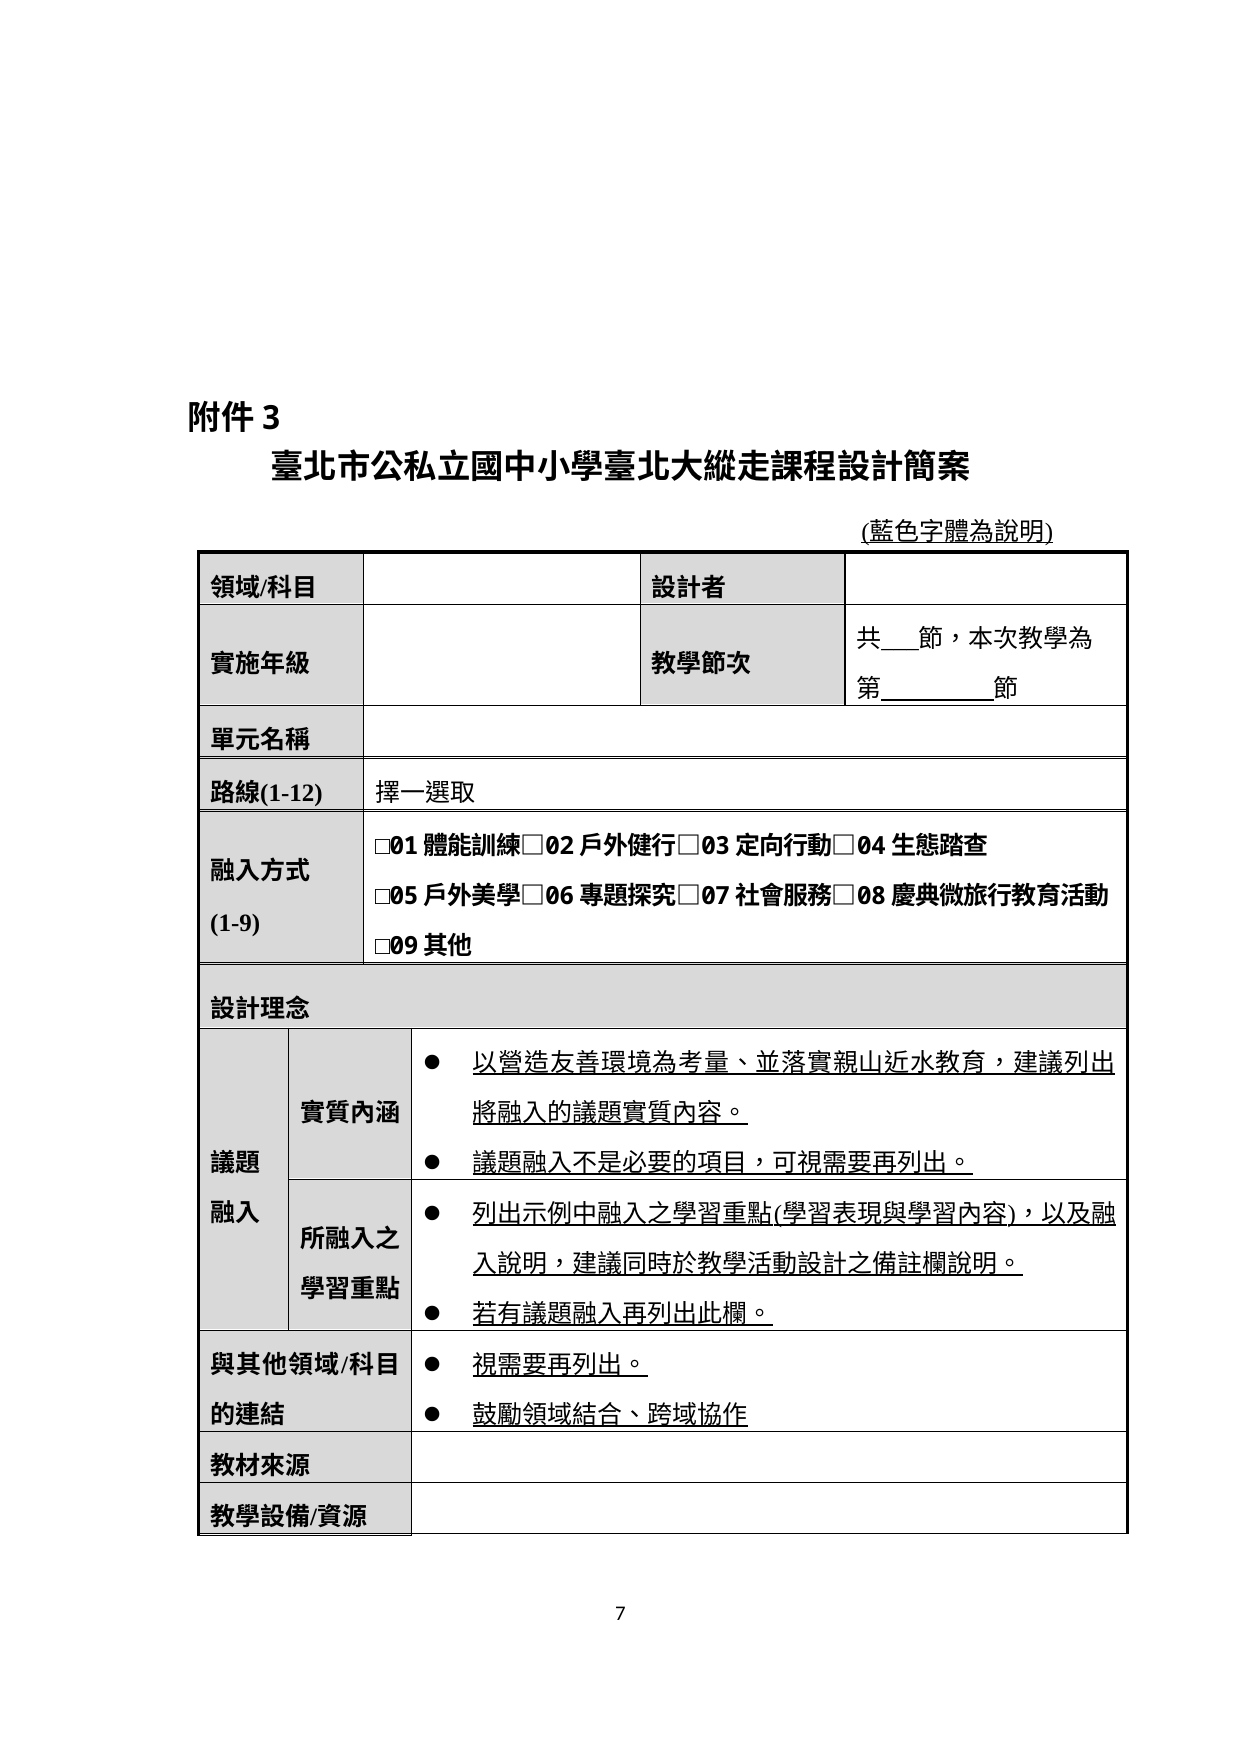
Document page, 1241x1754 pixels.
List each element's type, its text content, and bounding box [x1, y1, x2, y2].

table_cell 教學設備/資源 [200, 1483, 411, 1533]
text 附件3 [187, 391, 1053, 439]
table_header 領域/科目 [200, 554, 363, 603]
table_cell 教學節次 [641, 605, 844, 704]
table_cell 以營造友善環境為考量、並落實親山近水教育，建議列出將融入的議題實質內容。 議題融入不是必要的項目，可視需要再列出。 [412, 1029, 1126, 1178]
table_cell 設計理念 [200, 965, 1126, 1027]
table_cell 視需要再列出。 鼓勵領域結合、跨域協作 [412, 1331, 1126, 1431]
table_cell □01體能訓練□02戶外健行□03定向行動□04生態踏查 □05戶外美學□06專題探究□07社會服務□08慶典微旅行教育活動 □09其他 [364, 812, 1126, 962]
table_cell [364, 605, 640, 704]
table_cell 所融入之學習重點 [289, 1180, 411, 1329]
table_cell [412, 1432, 1126, 1482]
table_cell 融入方式 (1-9) [200, 812, 363, 962]
table_header [846, 554, 1126, 603]
text (藍色字體為說明) [187, 488, 1053, 550]
table_cell 實施年級 [200, 605, 363, 704]
table_cell 教材來源 [200, 1432, 411, 1482]
table_header 設計者 [641, 554, 844, 603]
table_cell 與其他領域/科目的連結 [200, 1331, 411, 1431]
table_cell 實質內涵 [289, 1029, 411, 1178]
table_cell 共___節，本次教學為第 節 [846, 605, 1126, 704]
table_cell 列出示例中融入之學習重點(學習表現與學習內容)，以及融入說明，建議同時於教學活動設計之備註欄說明。 若有議題融入再列出此欄。 [412, 1180, 1126, 1329]
table_cell [412, 1483, 1126, 1533]
table_cell [364, 706, 1126, 756]
table_cell 擇一選取 [364, 759, 1126, 809]
text 臺北市公私立國中小學臺北大縱走課程設計簡案 [187, 439, 1053, 488]
table_header [364, 554, 640, 603]
table_cell 議題 融入 [200, 1029, 288, 1329]
table_cell 路線(1-12) [200, 759, 363, 809]
table_cell 單元名稱 [200, 706, 363, 756]
